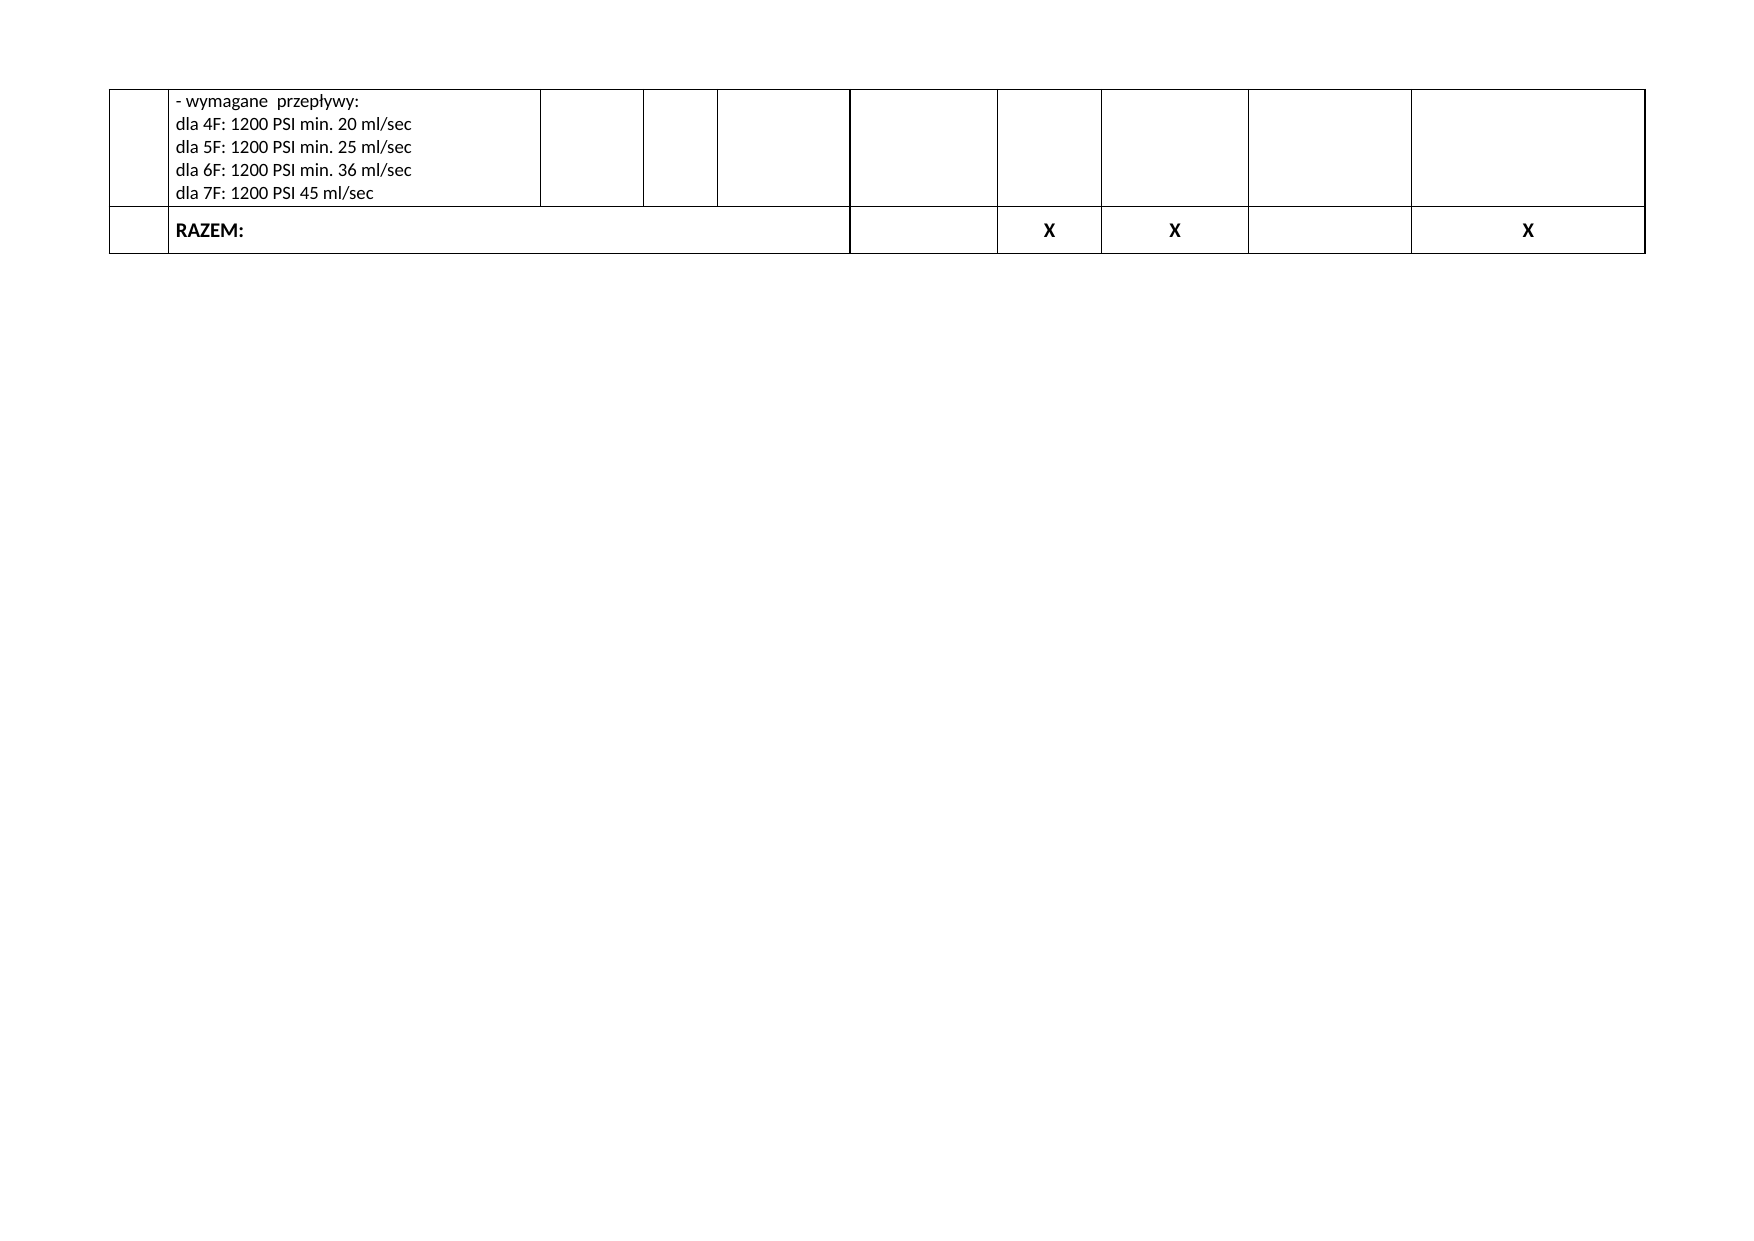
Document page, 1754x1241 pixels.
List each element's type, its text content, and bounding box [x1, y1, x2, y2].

table_cell [1249, 207, 1411, 253]
table_cell [851, 90, 997, 206]
table_cell X [998, 207, 1101, 253]
table_cell [718, 90, 849, 206]
table_cell X [1412, 207, 1644, 253]
table_cell [541, 90, 643, 206]
table_cell [851, 207, 997, 253]
table_cell [1249, 90, 1411, 206]
table_cell [998, 90, 1101, 206]
table_cell X [1102, 207, 1248, 253]
table_cell [110, 90, 168, 206]
table_cell [110, 207, 168, 253]
table_cell - wymagane przepływy: dla 4F: 1200 PSI min. 20 ml/sec dla 5F: 1200 PSI min. 25 ml/sec dla 6F: 1200 PSI min. 36 ml/sec dla 7F: 1200 PSI 45 ml/sec [169, 90, 540, 206]
table_cell [1412, 90, 1644, 206]
table_cell RAZEM: [169, 207, 849, 253]
table_cell [644, 90, 717, 206]
table_cell [1102, 90, 1248, 206]
